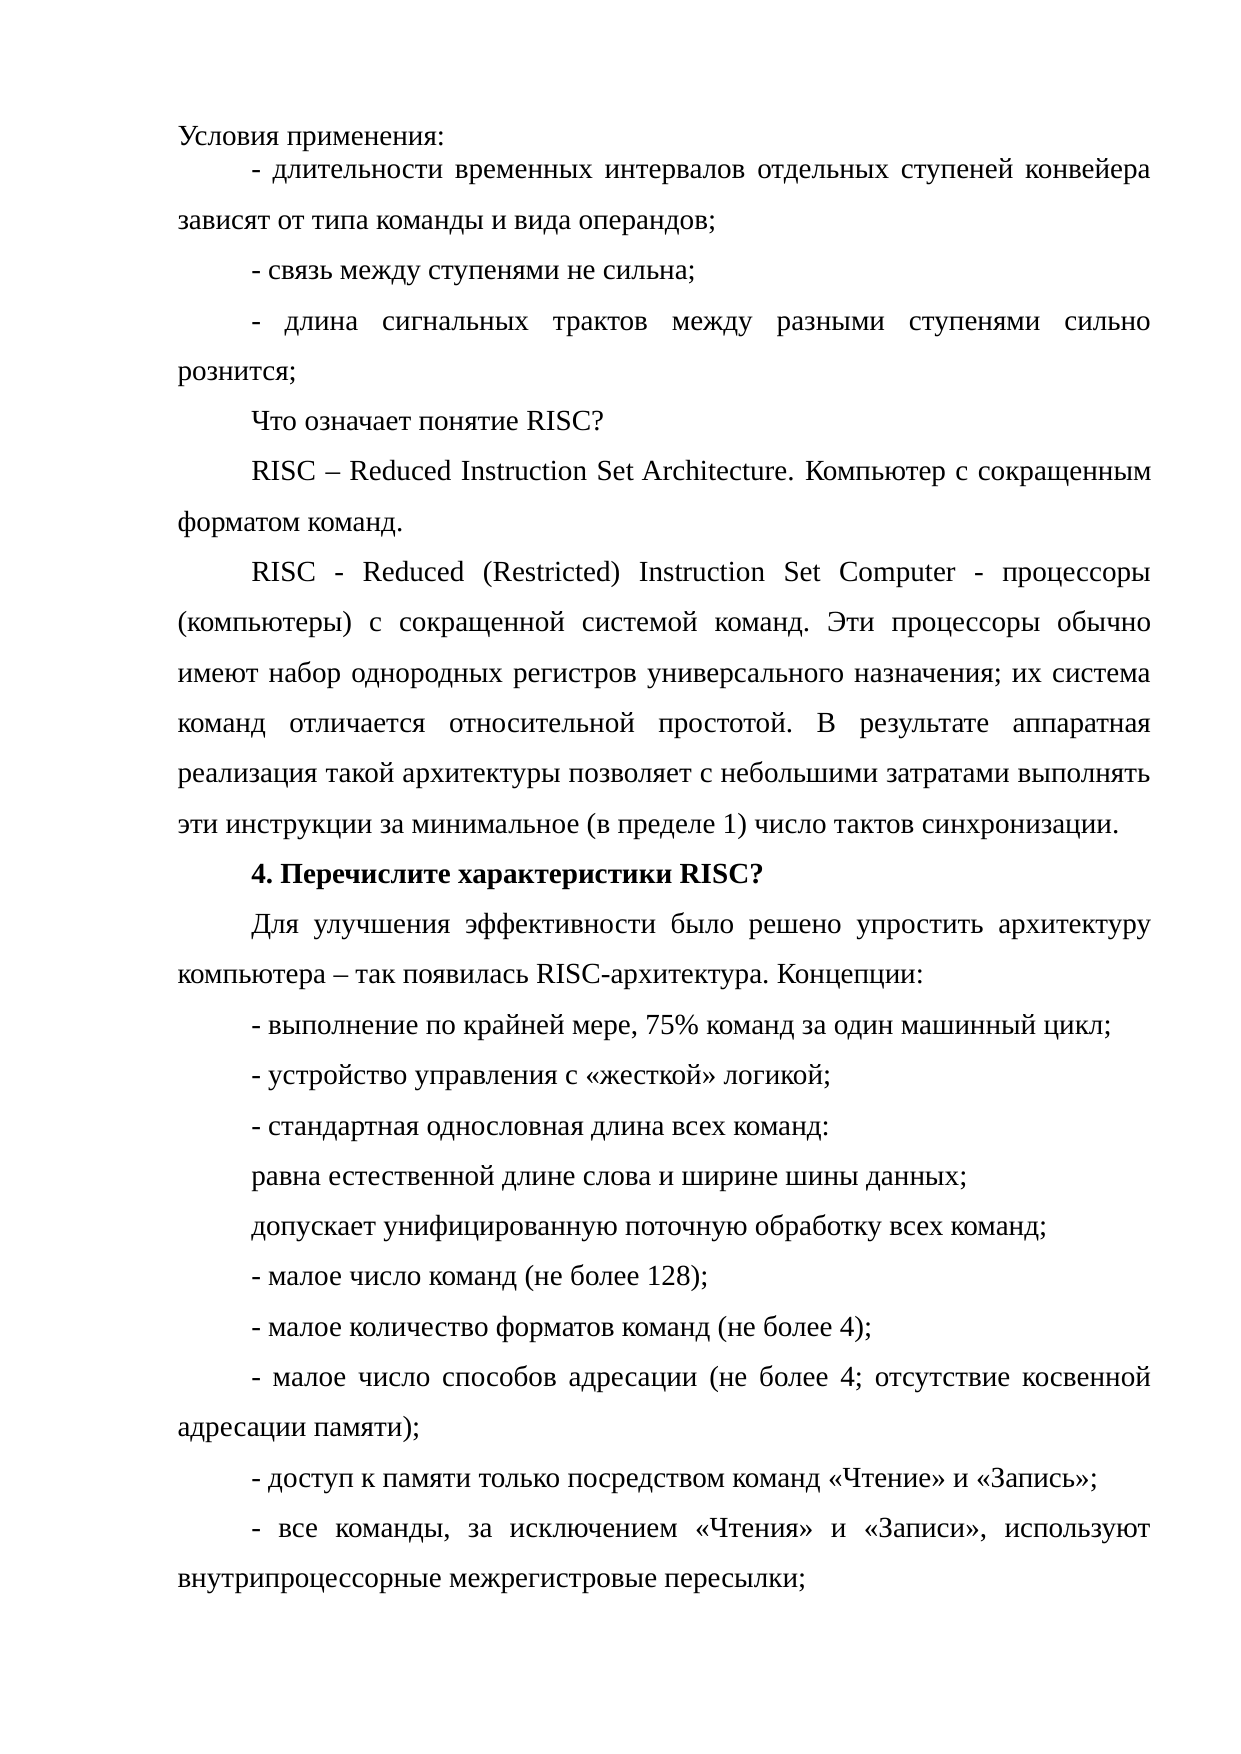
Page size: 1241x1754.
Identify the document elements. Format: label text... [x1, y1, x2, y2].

text - связь между ступенями не сильна; [177, 252, 1152, 286]
text допускает унифицированную поточную обработку всех команд; [177, 1208, 1152, 1242]
text RISC - Reduced (Restricted) Instruction Set Computer - процессоры (компьютеры) с сокращенной системой команд. Эти процессоры обычно имеют набор однородных регистров универсального назначения; их система команд отличается относительной простотой. В результате аппаратная реализация такой архитектуры позволяет с небольшими затратами выполнять эти инструкции за минимальное (в пределе 1) число тактов синхронизации. [177, 554, 1152, 839]
text - выполнение по крайней мере, 75% команд за один машинный цикл; [177, 1007, 1152, 1041]
text Что означает понятие RISC? [177, 403, 1152, 437]
text - стандартная однословная длина всех команд: [177, 1108, 1152, 1141]
text - устройство управления с «жесткой» логикой; [177, 1057, 1152, 1091]
text - доступ к памяти только посредством команд «Чтение» и «Запись»; [177, 1460, 1152, 1493]
text - длина сигнальных трактов между разными ступенями сильно рознится; [177, 303, 1152, 386]
text - малое число команд (не более 128); [177, 1258, 1152, 1292]
text - малое количество форматов команд (не более 4); [177, 1309, 1152, 1342]
text Для улучшения эффективности было решено упростить архитектуру компьютера – так появилась RISC-архитектура. Концепции: [177, 906, 1152, 990]
text равна естественной длине слова и ширине шины данных; [177, 1158, 1152, 1191]
text - все команды, за исключением «Чтения» и «Записи», используют внутрипроцессорные межрегистровые пересылки; [177, 1510, 1152, 1594]
text - малое число способов адресации (не более 4; отсутствие косвенной адресации памяти); [177, 1359, 1152, 1443]
text Условия применения: [177, 118, 1152, 152]
text - длительности временных интервалов отдельных ступеней конвейера зависят от типа команды и вида операндов; [177, 152, 1152, 236]
text 4. Перечислите характеристики RISC? [177, 856, 1152, 889]
text RISC – Reduced Instruction Set Architecture. Компьютер с сокращенным форматом команд. [177, 453, 1152, 537]
